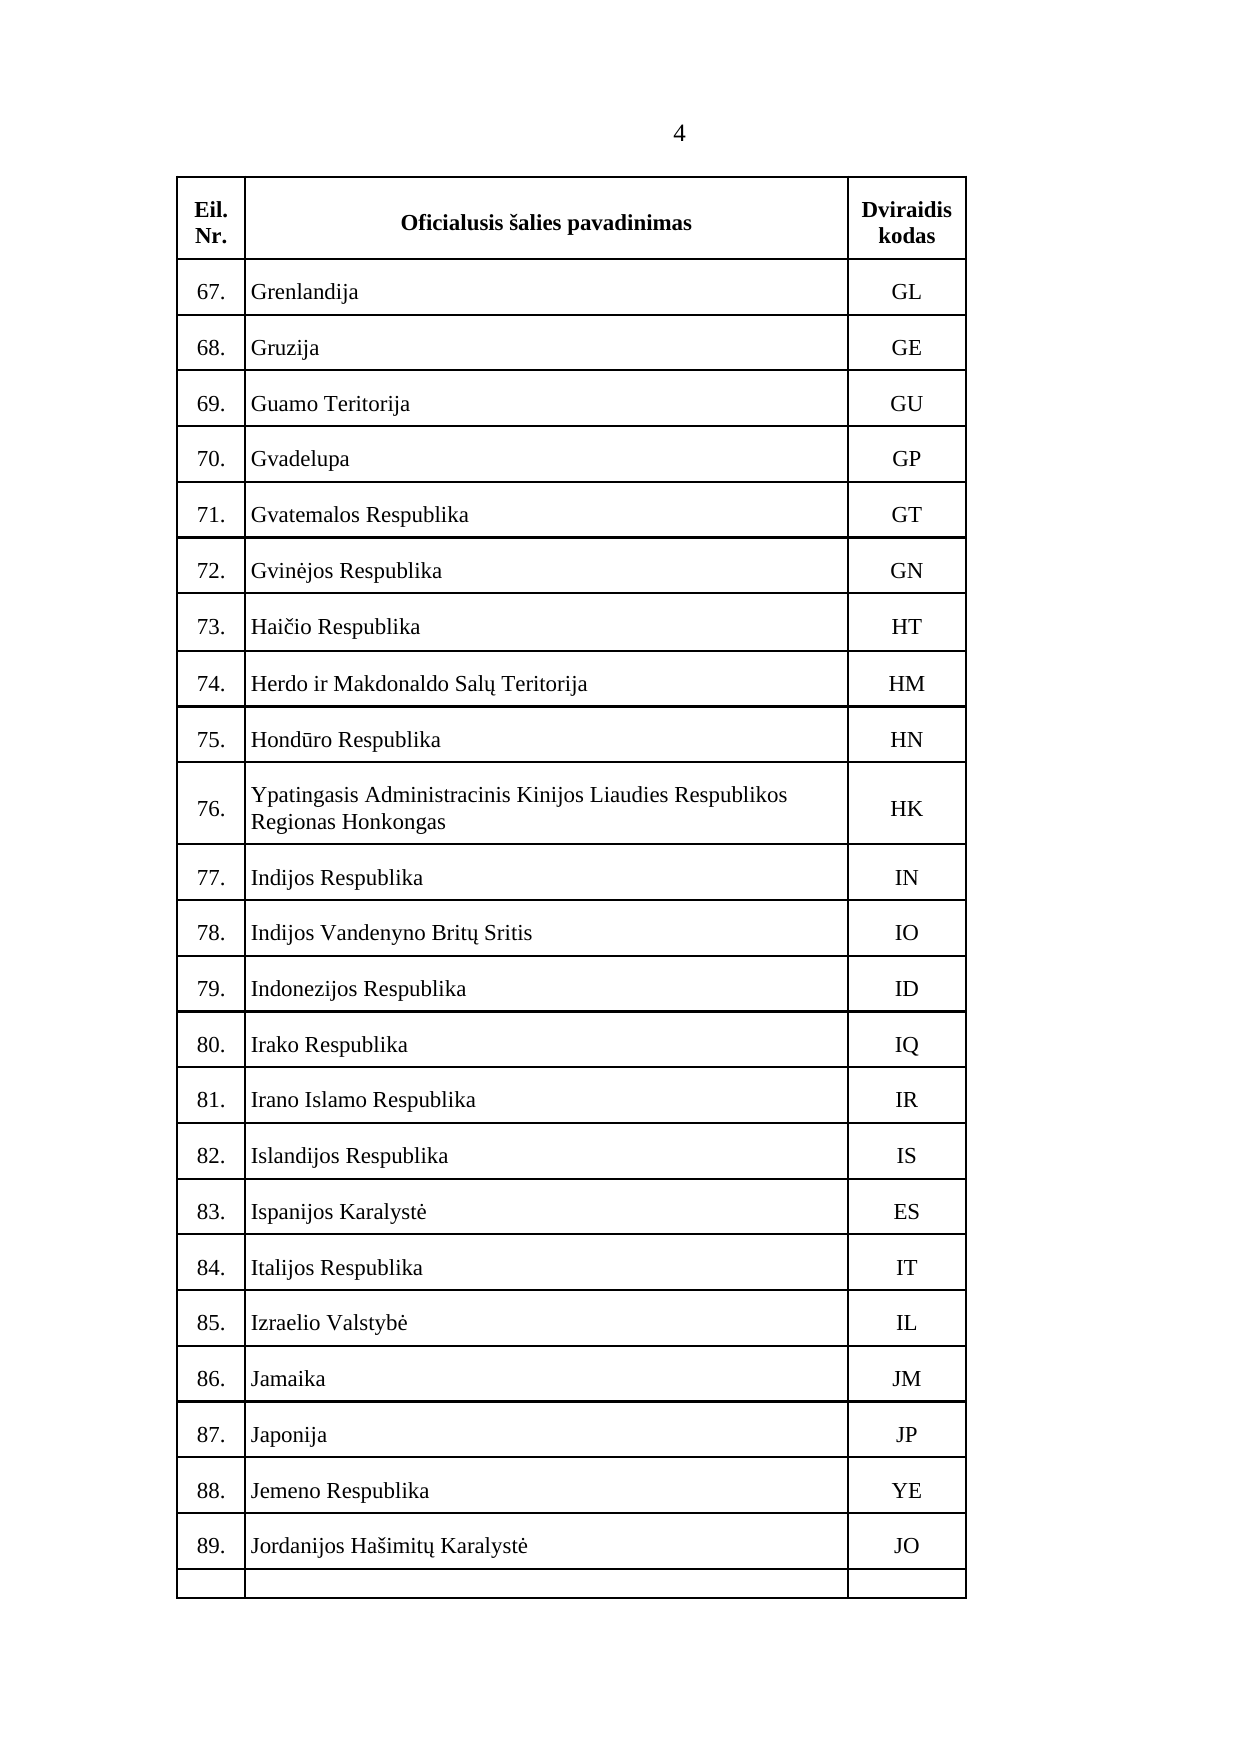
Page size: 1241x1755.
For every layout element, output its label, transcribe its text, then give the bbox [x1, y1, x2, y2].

table_cell Indijos Vandenyno Britų Sritis [246, 901, 847, 954]
table_cell GT [849, 483, 965, 536]
table_cell Grenlandija [246, 260, 847, 313]
table_cell IQ [849, 1013, 965, 1066]
table_cell Italijos Respublika [246, 1235, 847, 1289]
table_cell HN [849, 708, 965, 761]
table_cell IR [849, 1068, 965, 1122]
table_cell 88. [178, 1458, 244, 1512]
table_cell HT [849, 594, 965, 649]
table_cell Izraelio Valstybė [246, 1291, 847, 1345]
table_cell IL [849, 1291, 965, 1345]
table_cell Gruzija [246, 316, 847, 369]
table_cell 82. [178, 1124, 244, 1177]
table_cell 72. [178, 539, 244, 592]
table_cell 84. [178, 1235, 244, 1289]
table_cell Ypatingasis Administracinis Kinijos Liaudies Respublikos Regionas Honkongas [246, 763, 847, 843]
table_cell Ispanijos Karalystė [246, 1180, 847, 1233]
table_cell [849, 1570, 965, 1597]
table_cell Jamaika [246, 1347, 847, 1400]
table_cell ES [849, 1180, 965, 1233]
table_cell Haičio Respublika [246, 594, 847, 649]
table_cell JM [849, 1347, 965, 1400]
table_cell Jordanijos Hašimitų Karalystė [246, 1514, 847, 1568]
table_header Eil. Nr. [178, 178, 244, 258]
table_cell JP [849, 1403, 965, 1456]
table_cell 81. [178, 1068, 244, 1122]
table_cell IN [849, 845, 965, 899]
table_cell GE [849, 316, 965, 369]
table_cell Irano Islamo Respublika [246, 1068, 847, 1122]
table_cell Indonezijos Respublika [246, 957, 847, 1010]
table_cell 89. [178, 1514, 244, 1568]
table_cell GN [849, 539, 965, 592]
table_cell Islandijos Respublika [246, 1124, 847, 1177]
table_cell Guamo Teritorija [246, 371, 847, 425]
table_cell IO [849, 901, 965, 954]
table_cell 69. [178, 371, 244, 425]
table_cell 71. [178, 483, 244, 536]
table_cell 74. [178, 652, 244, 705]
table_cell IS [849, 1124, 965, 1177]
table_cell 87. [178, 1403, 244, 1456]
table_cell Irako Respublika [246, 1013, 847, 1066]
table_cell 85. [178, 1291, 244, 1345]
table_cell 78. [178, 901, 244, 954]
table_cell 83. [178, 1180, 244, 1233]
table_cell GP [849, 427, 965, 481]
table_cell 86. [178, 1347, 244, 1400]
table_cell IT [849, 1235, 965, 1289]
table_cell Gvadelupa [246, 427, 847, 481]
table_cell 67. [178, 260, 244, 313]
table_cell GU [849, 371, 965, 425]
table_cell 77. [178, 845, 244, 899]
table_cell JO [849, 1514, 965, 1568]
table_cell 76. [178, 763, 244, 843]
table_cell 68. [178, 316, 244, 369]
table_cell HK [849, 763, 965, 843]
table_cell Jemeno Respublika [246, 1458, 847, 1512]
table_cell Gvinėjos Respublika [246, 539, 847, 592]
table_header Dviraidis kodas [849, 178, 965, 258]
table_cell 75. [178, 708, 244, 761]
table_cell Herdo ir Makdonaldo Salų Teritorija [246, 652, 847, 705]
table_cell Indijos Respublika [246, 845, 847, 899]
table_cell [246, 1570, 847, 1597]
table_cell Hondūro Respublika [246, 708, 847, 761]
table_cell Japonija [246, 1403, 847, 1456]
table_cell 73. [178, 594, 244, 649]
table_cell 70. [178, 427, 244, 481]
table_cell GL [849, 260, 965, 313]
table_header Oficialusis šalies pavadinimas [246, 178, 847, 258]
table_cell YE [849, 1458, 965, 1512]
table_cell ID [849, 957, 965, 1010]
table_cell 79. [178, 957, 244, 1010]
table_cell Gvatemalos Respublika [246, 483, 847, 536]
table_cell 80. [178, 1013, 244, 1066]
table_cell [178, 1570, 244, 1597]
table_cell HM [849, 652, 965, 705]
